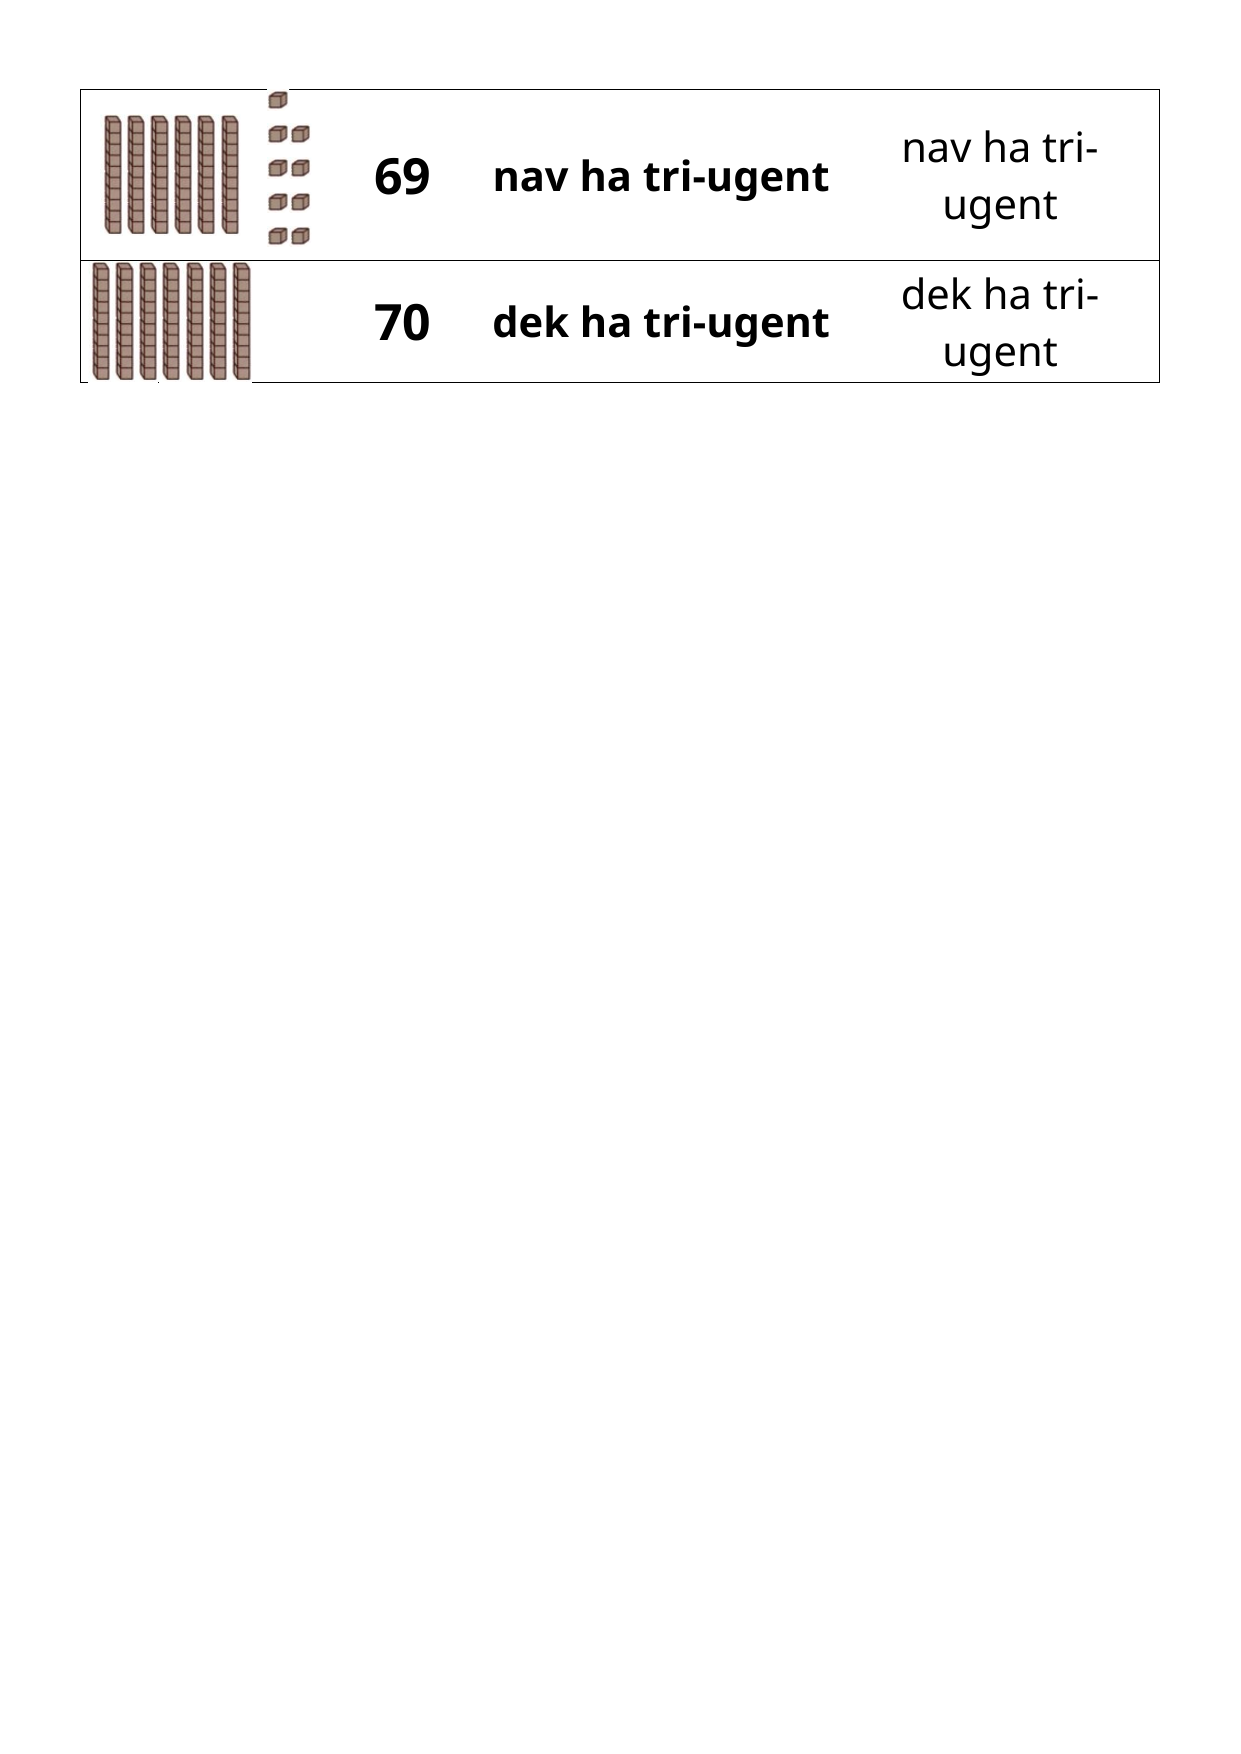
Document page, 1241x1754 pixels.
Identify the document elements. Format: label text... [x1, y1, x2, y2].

table_cell [260, 261, 323, 382]
picture [88, 261, 253, 382]
table_cell 70 [323, 261, 482, 382]
table_cell [253, 261, 259, 382]
table_cell [260, 90, 323, 260]
table_cell nav ha tri-ugent [482, 90, 840, 260]
picture [267, 157, 312, 179]
table_cell [81, 261, 158, 383]
picture [267, 226, 312, 247]
table_cell [81, 90, 259, 260]
table_cell nav ha tri-ugent [840, 90, 1159, 260]
picture [267, 89, 290, 111]
table_cell 69 [323, 90, 482, 260]
table_cell dek ha tri-ugent [482, 261, 840, 382]
picture [100, 114, 241, 236]
picture [267, 123, 312, 145]
picture [267, 192, 312, 213]
table_cell dek ha tri-ugent [840, 261, 1159, 382]
